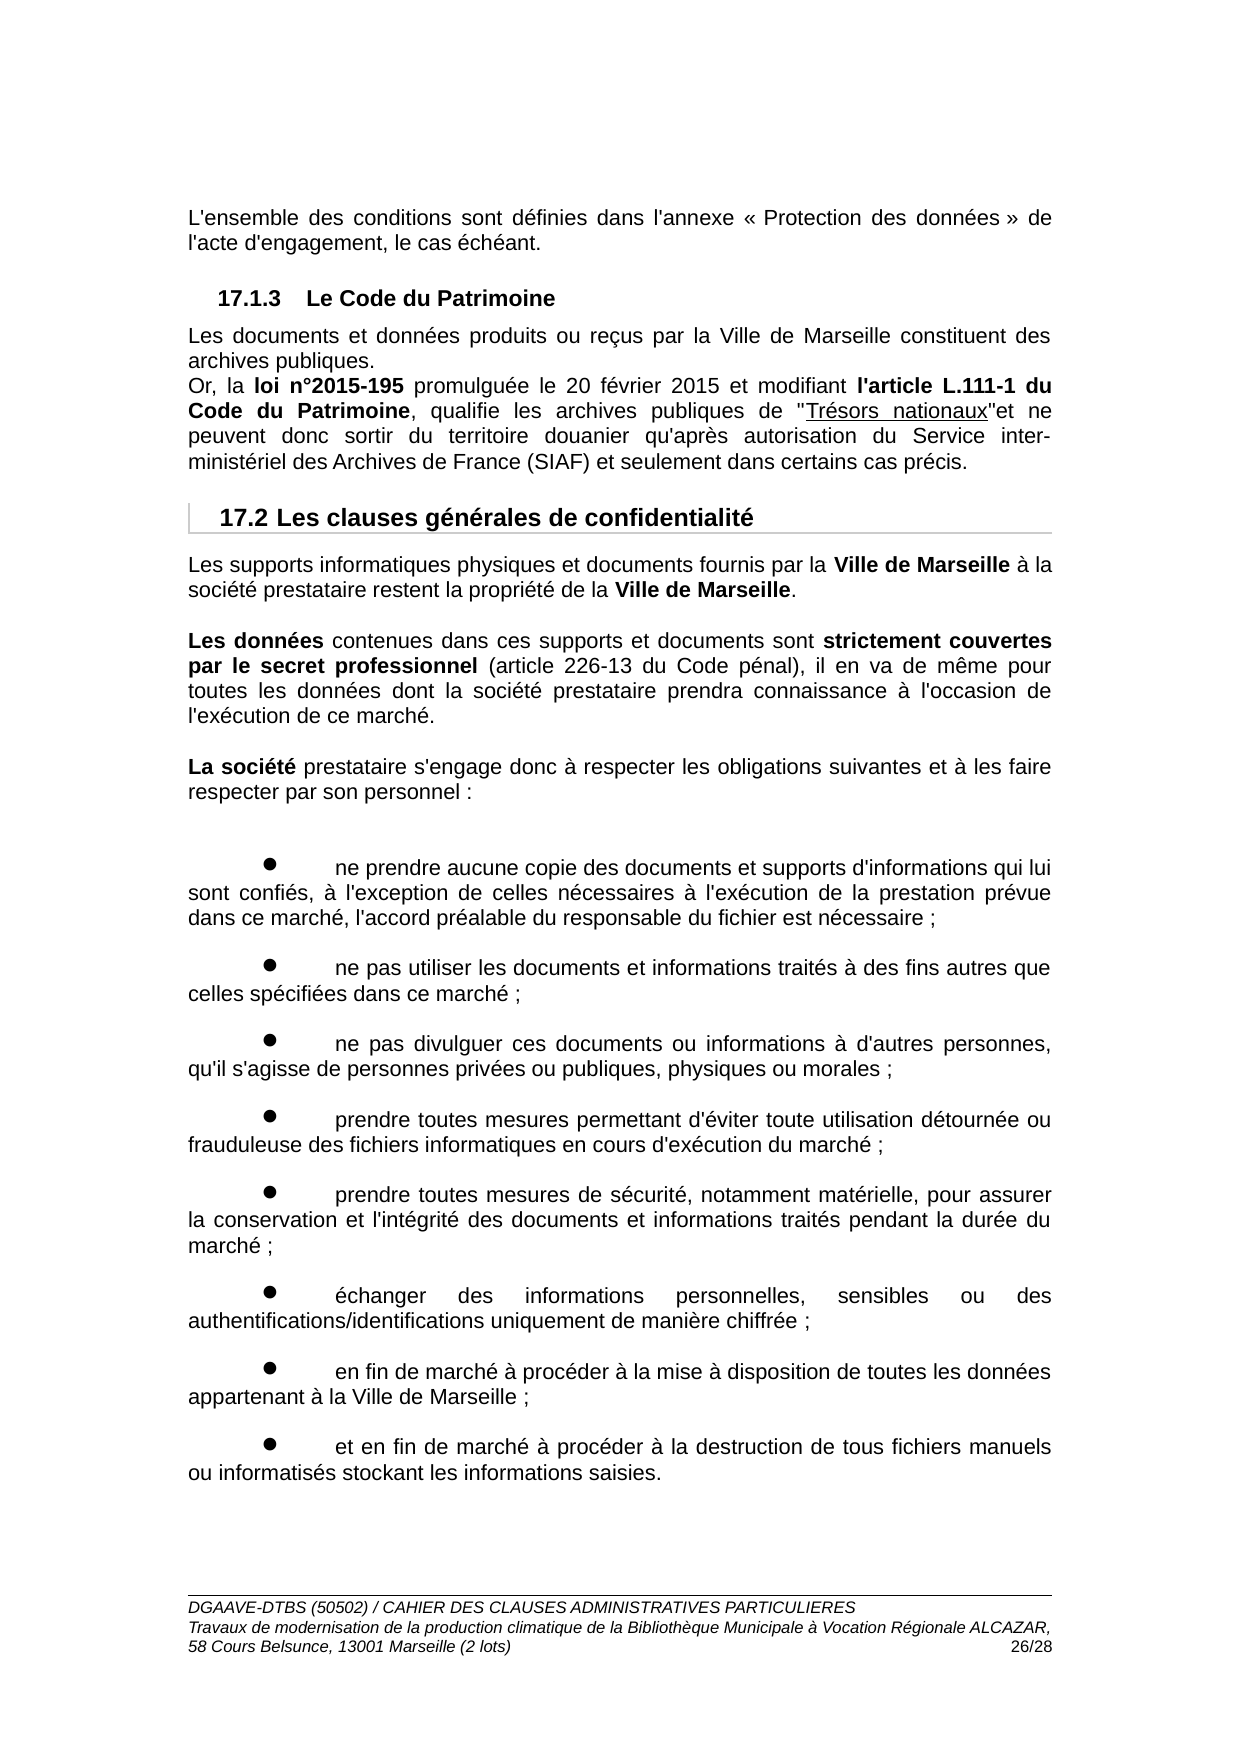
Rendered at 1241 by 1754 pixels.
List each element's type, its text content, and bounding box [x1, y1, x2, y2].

list en fin de marché à procéder à la mise à disposition de toutes les données appartenant à la Ville de Marseille ; [188, 1358, 1052, 1409]
list prendre toutes mesures permettant d'éviter toute utilisation détournée ou frauduleuse des fichiers informatiques en cours d'exécution du marché ; [188, 1106, 1052, 1157]
subtitle Le Code du Patrimoine [188, 284, 1052, 311]
text Les documents et données produits ou reçus par la Ville de Marseille constituent des archives publiques. [188, 323, 1052, 373]
text L'ensemble des conditions sont définies dans l'annexe « Protection des données » de l'acte d'engagement, le cas échéant. [188, 204, 1052, 255]
subtitle Les clauses générales de confidentialité [190, 503, 1052, 532]
list prendre toutes mesures de sécurité, notamment matérielle, pour assurer la conservation et l'intégrité des documents et informations traités pendant la durée du marché ; [188, 1182, 1052, 1258]
list échanger des informations personnelles, sensibles ou des authentifications/identifications uniquement de manière chiffrée ; [188, 1283, 1052, 1333]
list ne pas divulguer ces documents ou informations à d'autres personnes, qu'il s'agisse de personnes privées ou publiques, physiques ou morales ; [188, 1031, 1052, 1081]
text Les supports informatiques physiques et documents fournis par la Ville de Marseille à la société prestataire restent la propriété de la Ville de Marseille. [188, 552, 1052, 602]
list ne pas utiliser les documents et informations traités à des fins autres que celles spécifiées dans ce marché ; [188, 955, 1052, 1006]
text Or, la loi n°2015-195 promulguée le 20 février 2015 et modifiant l'article L.111-1 du Code du Patrimoine, qualifie les archives publiques de "Trésors nationaux"et ne peuvent donc sortir du territoire douanier qu'après autorisation du Service inter-ministériel des Archives de France (SIAF) et seulement dans certains cas précis. [188, 373, 1052, 474]
list ne prendre aucune copie des documents et supports d'informations qui lui sont confiés, à l'exception de celles nécessaires à l'exécution de la prestation prévue dans ce marché, l'accord préalable du responsable du fichier est nécessaire ; [188, 854, 1052, 930]
text Les données contenues dans ces supports et documents sont strictement couvertes par le secret professionnel (article 226-13 du Code pénal), il en va de même pour toutes les données dont la société prestataire prendra connaissance à l'occasion de l'exécution de ce marché. [188, 627, 1052, 728]
list et en fin de marché à procéder à la destruction de tous fichiers manuels ou informatisés stockant les informations saisies. [188, 1434, 1052, 1484]
text La société prestataire s'engage donc à respecter les obligations suivantes et à les faire respecter par son personnel : [188, 753, 1052, 804]
